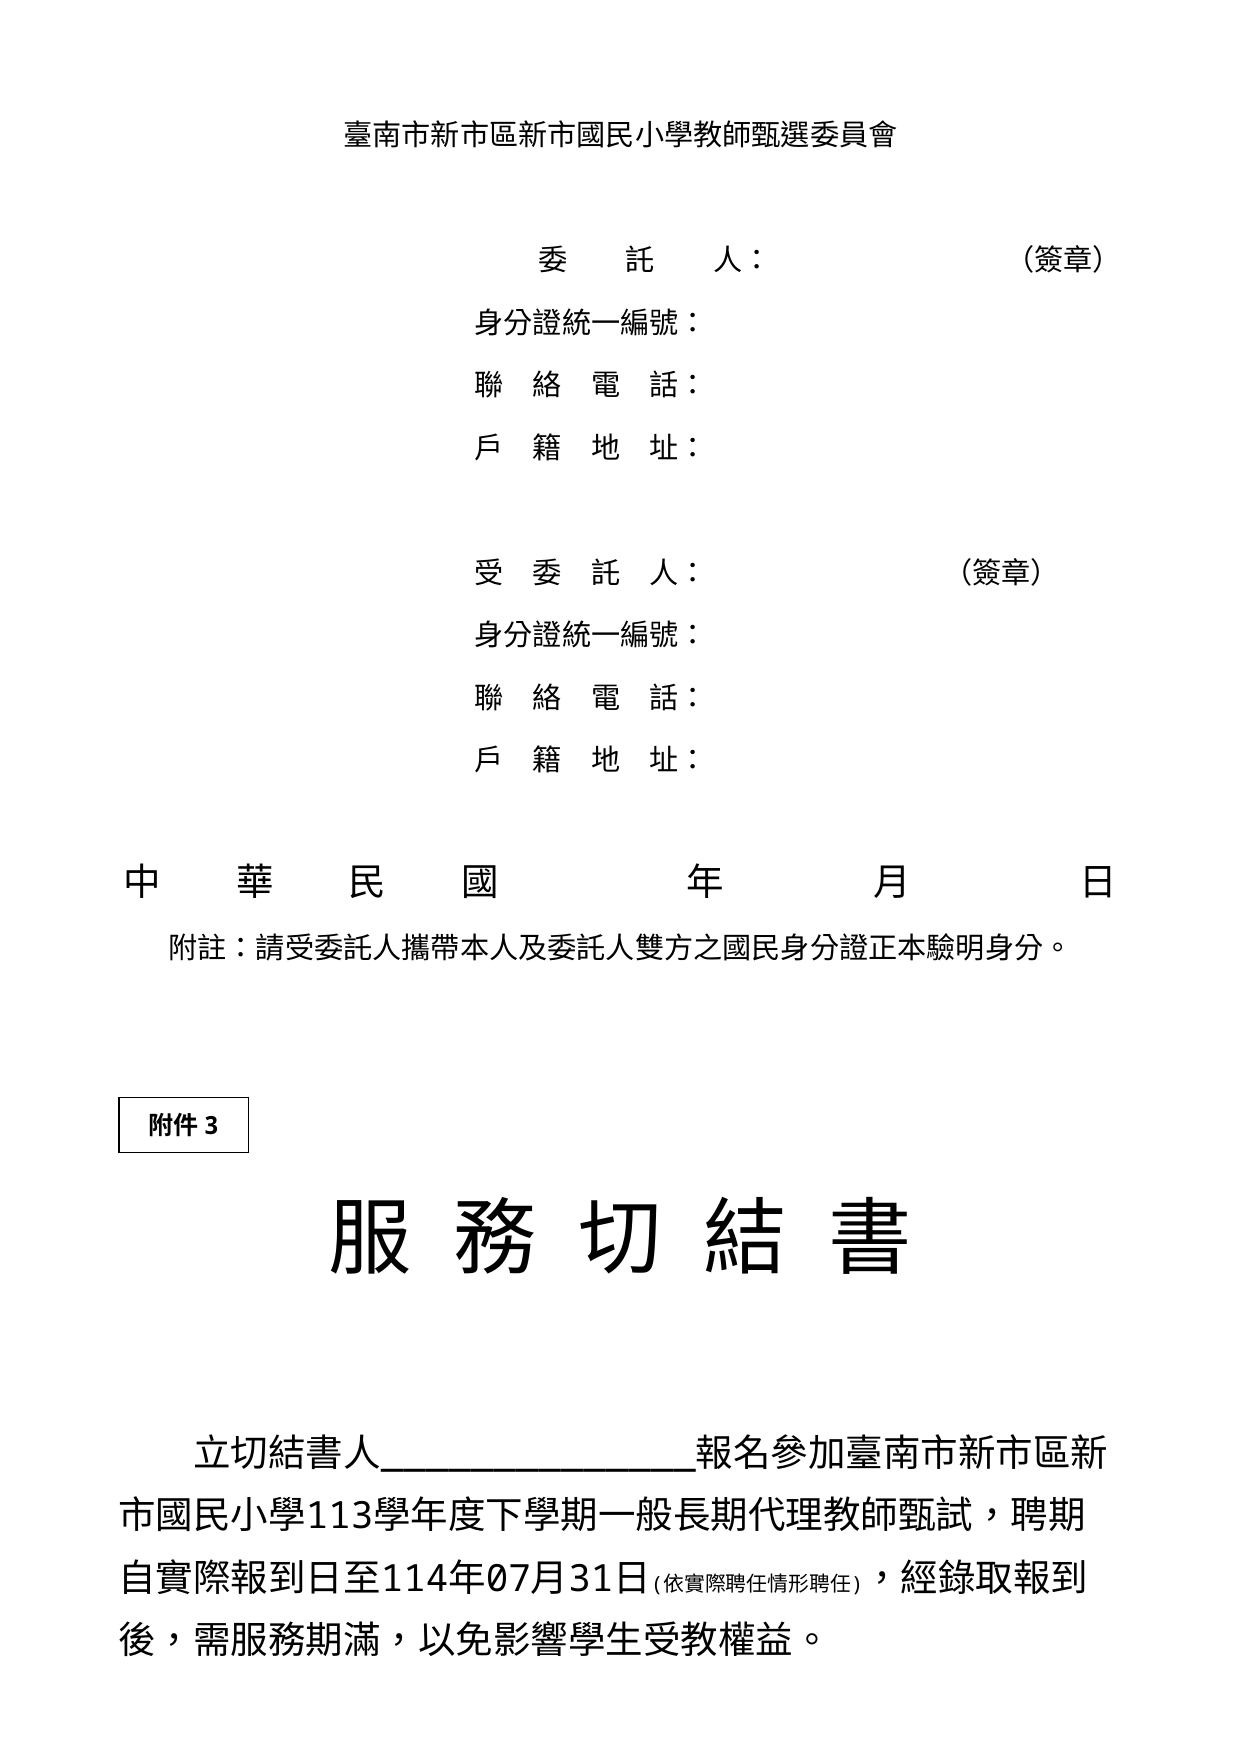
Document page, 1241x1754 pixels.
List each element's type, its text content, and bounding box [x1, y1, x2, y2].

text 聯 絡 電 話： [468, 346, 1122, 408]
text 立切結書人______________報名參加臺南市新市區新市國民小學113學年度下學期一般長期代理教師甄試，聘期自實際報到日至114年07月31日(依實際聘任情形聘任)，經錄取報到後，需服務期滿，以免影響學生受教權益。 [118, 1408, 1122, 1658]
text 臺南市新市區新市國民小學教師甄選委員會 [118, 96, 1122, 158]
text 身分證統一編號： [468, 283, 1122, 346]
text 附件3 [135, 1106, 233, 1142]
text 委 託 人： （簽章） [118, 221, 1122, 283]
text 附註：請受委託人攜帶本人及委託人雙方之國民身分證正本驗明身分。 [118, 908, 1122, 971]
text 中 華 民 國 年 月 日 [118, 846, 1122, 908]
text 戶 籍 地 址： [468, 721, 1122, 783]
text 受 委 託 人： （簽章） [468, 533, 1122, 596]
text 身分證統一編號： [468, 596, 1122, 658]
text 聯 絡 電 話： [468, 658, 1122, 721]
text 服 務 切 結 書 [118, 1158, 1122, 1283]
text 戶 籍 地 址： [468, 408, 1122, 471]
